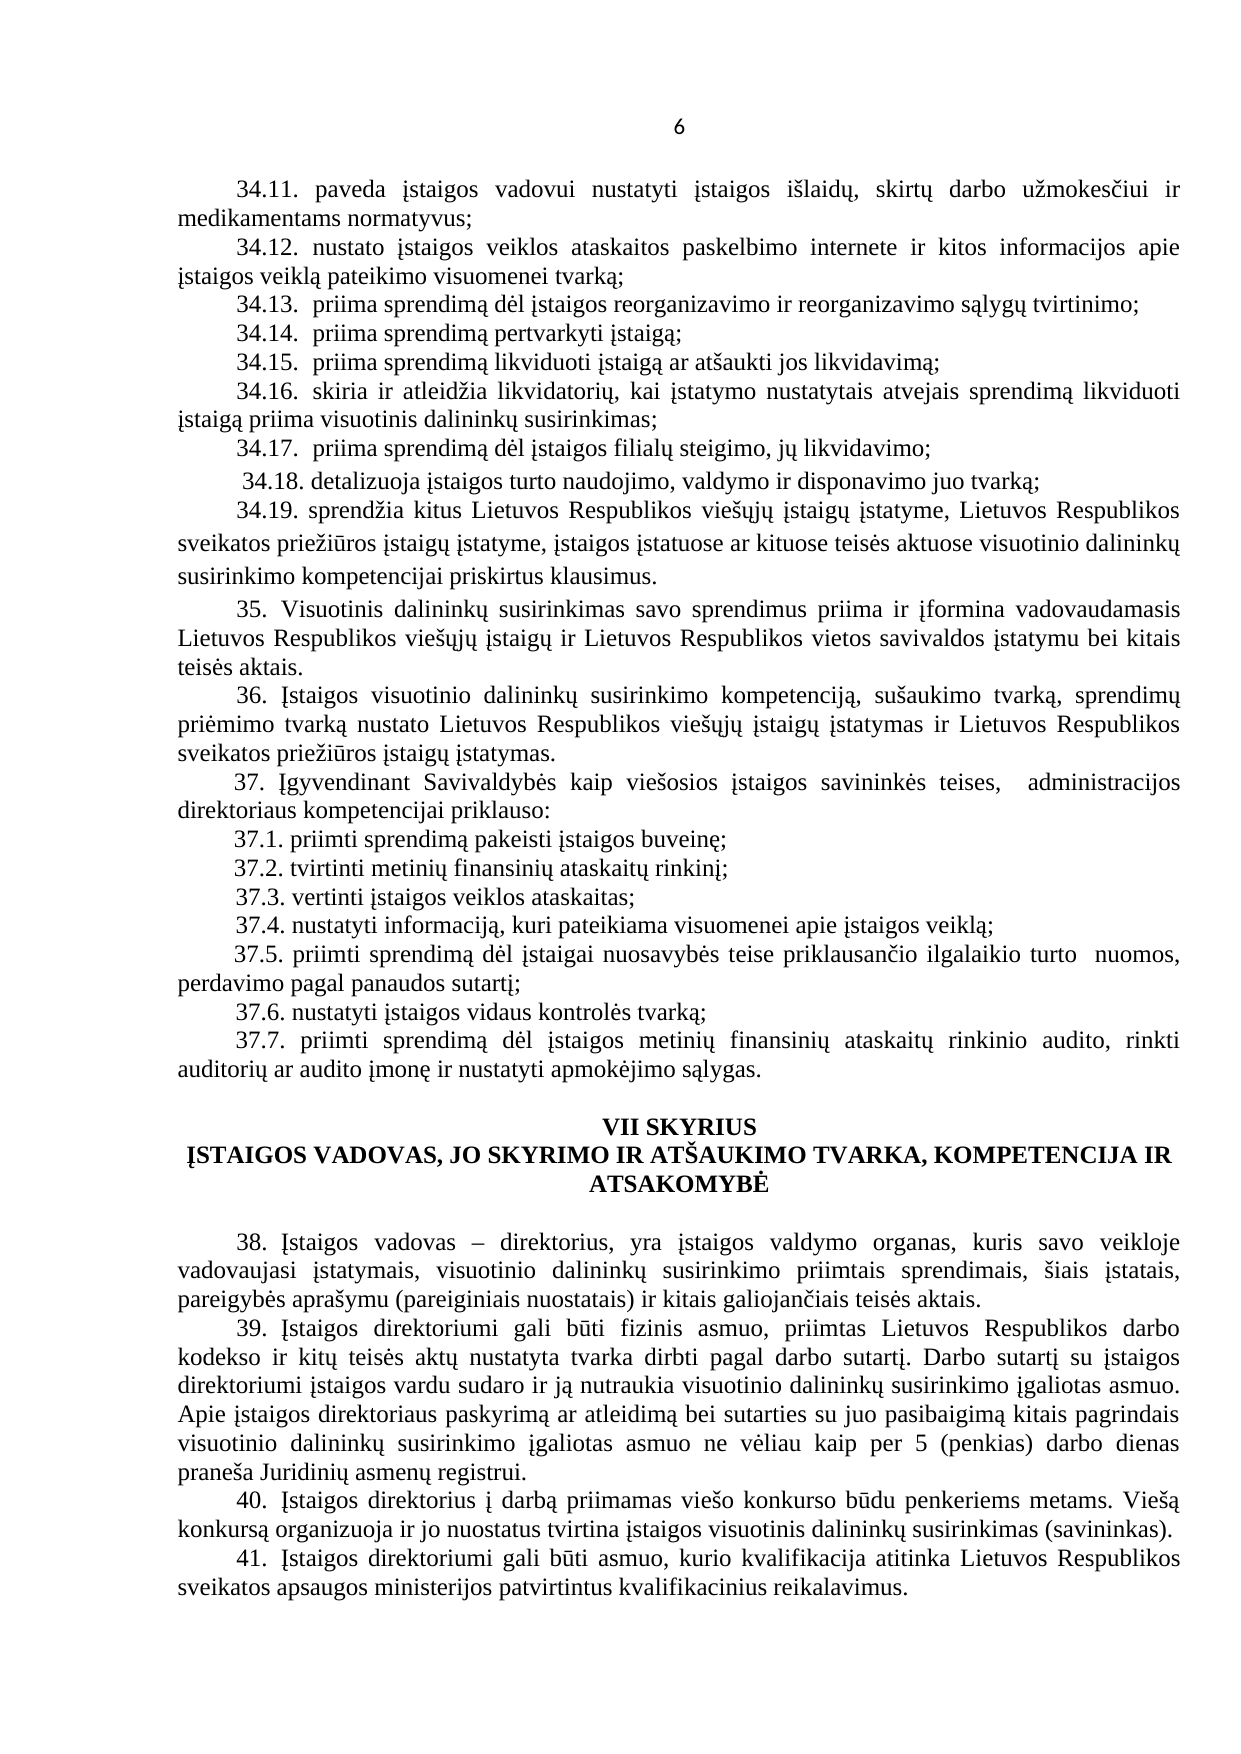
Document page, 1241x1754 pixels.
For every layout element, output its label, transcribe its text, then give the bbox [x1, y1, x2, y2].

text 34.19. sprendžia kitus Lietuvos Respublikos viešųjų įstaigų įstatyme, Lietuvos Respublikos sveikatos priežiūros įstaigų įstatyme, įstaigos įstatuose ar kituose teisės aktuose visuotinio dalininkų susirinkimo kompetencijai priskirtus klausimus. [177, 495, 1181, 590]
text 34.12. nustato įstaigos veiklos ataskaitos paskelbimo internete ir kitos informacijos apie įstaigos veiklą pateikimo visuomenei tvarką; [177, 232, 1181, 289]
text 41. Įstaigos direktoriumi gali būti asmuo, kurio kvalifikacija atitinka Lietuvos Respublikos sveikatos apsaugos ministerijos patvirtintus kvalifikacinius reikalavimus. [177, 1543, 1181, 1600]
text 38. Įstaigos vadovas – direktorius, yra įstaigos valdymo organas, kuris savo veikloje vadovaujasi įstatymais, visuotinio dalininkų susirinkimo priimtais sprendimais, šiais įstatais, pareigybės aprašymu (pareiginiais nuostatais) ir kitais galiojančiais teisės aktais. [177, 1227, 1181, 1313]
text 37.7. priimti sprendimą dėl įstaigos metinių finansinių ataskaitų rinkinio audito, rinkti auditorių ar audito įmonę ir nustatyti apmokėjimo sąlygas. [177, 1025, 1181, 1083]
text 34.17. priima sprendimą dėl įstaigos filialų steigimo, jų likvidavimo; [177, 433, 1181, 462]
text 34.14. priima sprendimą pertvarkyti įstaigą; [177, 318, 1181, 347]
text 37.6. nustatyti įstaigos vidaus kontrolės tvarką; [177, 997, 1181, 1025]
text 34.13. priima sprendimą dėl įstaigos reorganizavimo ir reorganizavimo sąlygų tvirtinimo; [177, 289, 1181, 318]
text 39. Įstaigos direktoriumi gali būti fizinis asmuo, priimtas Lietuvos Respublikos darbo kodekso ir kitų teisės aktų nustatyta tvarka dirbti pagal darbo sutartį. Darbo sutartį su įstaigos direktoriumi įstaigos vardu sudaro ir ją nutraukia visuotinio dalininkų susirinkimo įgaliotas asmuo. Apie įstaigos direktoriaus paskyrimą ar atleidimą bei sutarties su juo pasibaigimą kitais pagrindais visuotinio dalininkų susirinkimo įgaliotas asmuo ne vėliau kaip per 5 (penkias) darbo dienas praneša Juridinių asmenų registrui. [177, 1313, 1181, 1485]
text 40. Įstaigos direktorius į darbą priimamas viešo konkurso būdu penkeriems metams. Viešą konkursą organizuoja ir jo nuostatus tvirtina įstaigos visuotinis dalininkų susirinkimas (savininkas). [177, 1485, 1181, 1543]
text 37.3. vertinti įstaigos veiklos ataskaitas; [177, 882, 1181, 910]
text 37.4. nustatyti informaciją, kuri pateikiama visuomenei apie įstaigos veiklą; [177, 910, 1181, 939]
text 34.16. skiria ir atleidžia likvidatorių, kai įstatymo nustatytais atvejais sprendimą likviduoti įstaigą priima visuotinis dalininkų susirinkimas; [177, 376, 1181, 433]
text 35. Visuotinis dalininkų susirinkimas savo sprendimus priima ir įformina vadovaudamasis Lietuvos Respublikos viešųjų įstaigų ir Lietuvos Respublikos vietos savivaldos įstatymu bei kitais teisės aktais. [177, 594, 1181, 680]
text 37.2. tvirtinti metinių finansinių ataskaitų rinkinį; [177, 853, 1181, 882]
text VII SKYRIUS [177, 1112, 1181, 1140]
text 37. Įgyvendinant Savivaldybės kaip viešosios įstaigos savininkės teises, administracijos direktoriaus kompetencijai priklauso: [177, 767, 1181, 824]
text 34.18. detalizuoja įstaigos turto naudojimo, valdymo ir disponavimo juo tvarką; [177, 466, 1181, 495]
text ĮSTAIGOS VADOVAS, JO SKYRIMO IR ATŠAUKIMO TVARKA, KOMPETENCIJA IR ATSAKOMYBĖ [177, 1140, 1181, 1198]
text 34.11. paveda įstaigos vadovui nustatyti įstaigos išlaidų, skirtų darbo užmokesčiui ir medikamentams normatyvus; [177, 174, 1181, 232]
text 36. Įstaigos visuotinio dalininkų susirinkimo kompetenciją, sušaukimo tvarką, sprendimų priėmimo tvarką nustato Lietuvos Respublikos viešųjų įstaigų įstatymas ir Lietuvos Respublikos sveikatos priežiūros įstaigų įstatymas. [177, 680, 1181, 767]
text 37.1. priimti sprendimą pakeisti įstaigos buveinę; [177, 824, 1181, 853]
text 37.5. priimti sprendimą dėl įstaigai nuosavybės teise priklausančio ilgalaikio turto nuomos, perdavimo pagal panaudos sutartį; [177, 939, 1181, 997]
text 34.15. priima sprendimą likviduoti įstaigą ar atšaukti jos likvidavimą; [177, 347, 1181, 376]
